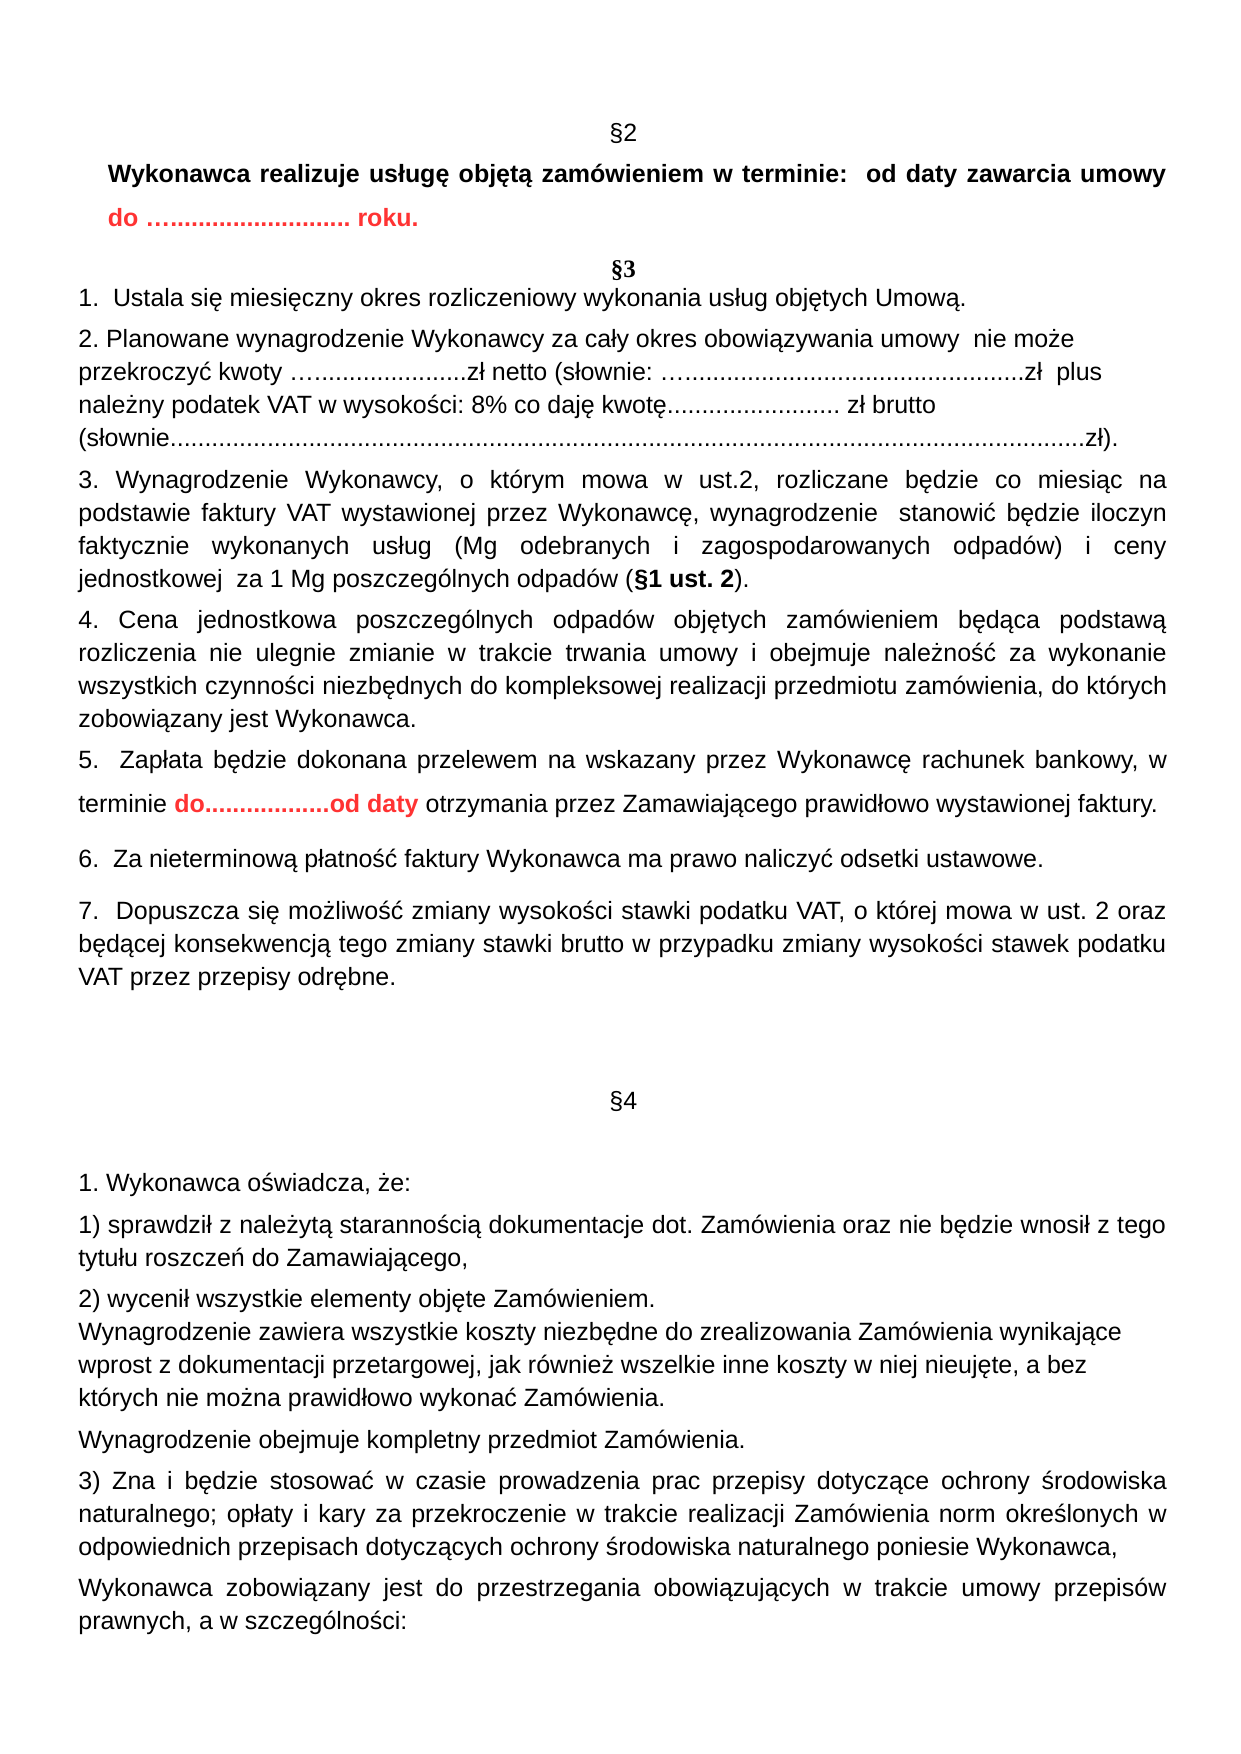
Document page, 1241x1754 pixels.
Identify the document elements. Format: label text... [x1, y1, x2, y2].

text 3) Zna i będzie stosować w czasie prowadzenia prac przepisy dotyczące ochrony środowiska naturalnego; opłaty i kary za przekroczenie w trakcie realizacji Zamówienia norm określonych w odpowiednich przepisach dotyczących ochrony środowiska naturalnego poniesie Wykonawca, [78, 1466, 1168, 1561]
text Wykonawca zobowiązany jest do przestrzegania obowiązujących w trakcie umowy przepisów prawnych, a w szczególności: [78, 1573, 1168, 1635]
text 7. Dopuszcza się możliwość zmiany wysokości stawki podatku VAT, o której mowa w ust. 2 oraz będącej konsekwencją tego zmiany stawki brutto w przypadku zmiany wysokości stawek podatku VAT przez przepisy odrębne. [78, 896, 1168, 990]
text 4. Cena jednostkowa poszczególnych odpadów objętych zamówieniem będąca podstawą rozliczenia nie ulegnie zmianie w trakcie trwania umowy i obejmuje należność za wykonanie wszystkich czynności niezbędnych do kompleksowej realizacji przedmiotu zamówienia, do których zobowiązany jest Wykonawca. [78, 605, 1168, 733]
text 3. Wynagrodzenie Wykonawcy, o którym mowa w ust.2, rozliczane będzie co miesiąc na podstawie faktury VAT wystawionej przez Wykonawcę, wynagrodzenie stanowić będzie iloczyn faktycznie wykonanych usług (Mg odebranych i zagospodarowanych odpadów) i ceny jednostkowej za 1 Mg poszczególnych odpadów (§1 ust. 2). [78, 464, 1168, 592]
list 5. Zapłata będzie dokonana przelewem na wskazany przez Wykonawcę rachunek bankowy, w terminie do..................od daty otrzymania przez Zamawiającego prawidłowo wystawionej faktury. [78, 745, 1168, 817]
text 2. Planowane wynagrodzenie Wykonawcy za cały okres obowiązywania umowy nie może przekroczyć kwoty …......................zł netto (słownie: ….................................................zł plus należny podatek VAT w wysokości: 8% co daję kwotę......................... zł brutto (słownie....................................................................................................................................zł). [78, 324, 1168, 452]
text §4 [78, 1086, 1168, 1114]
text Wykonawca realizuje usługę objętą zamówieniem w terminie: od daty zawarcia umowy do ….......................... roku. [108, 159, 1168, 231]
text §2 [78, 118, 1168, 147]
list 6. Za nieterminową płatność faktury Wykonawca ma prawo naliczyć odsetki ustawowe. [78, 844, 1168, 873]
text 1) sprawdził z należytą starannością dokumentacje dot. Zamówienia oraz nie będzie wnosił z tego tytułu roszczeń do Zamawiającego, [78, 1210, 1168, 1272]
text 1. Wykonawca oświadcza, że: [78, 1168, 1168, 1197]
text §3 [78, 254, 1168, 283]
text Wynagrodzenie obejmuje kompletny przedmiot Zamówienia. [78, 1424, 1168, 1453]
text 1. Ustala się miesięczny okres rozliczeniowy wykonania usług objętych Umową. [78, 283, 1168, 312]
text 2) wycenił wszystkie elementy objęte Zamówieniem. Wynagrodzenie zawiera wszystkie koszty niezbędne do zrealizowania Zamówienia wynikające wprost z dokumentacji przetargowej, jak również wszelkie inne koszty w niej nieujęte, a bez których nie można prawidłowo wykonać Zamówienia. [78, 1284, 1168, 1412]
